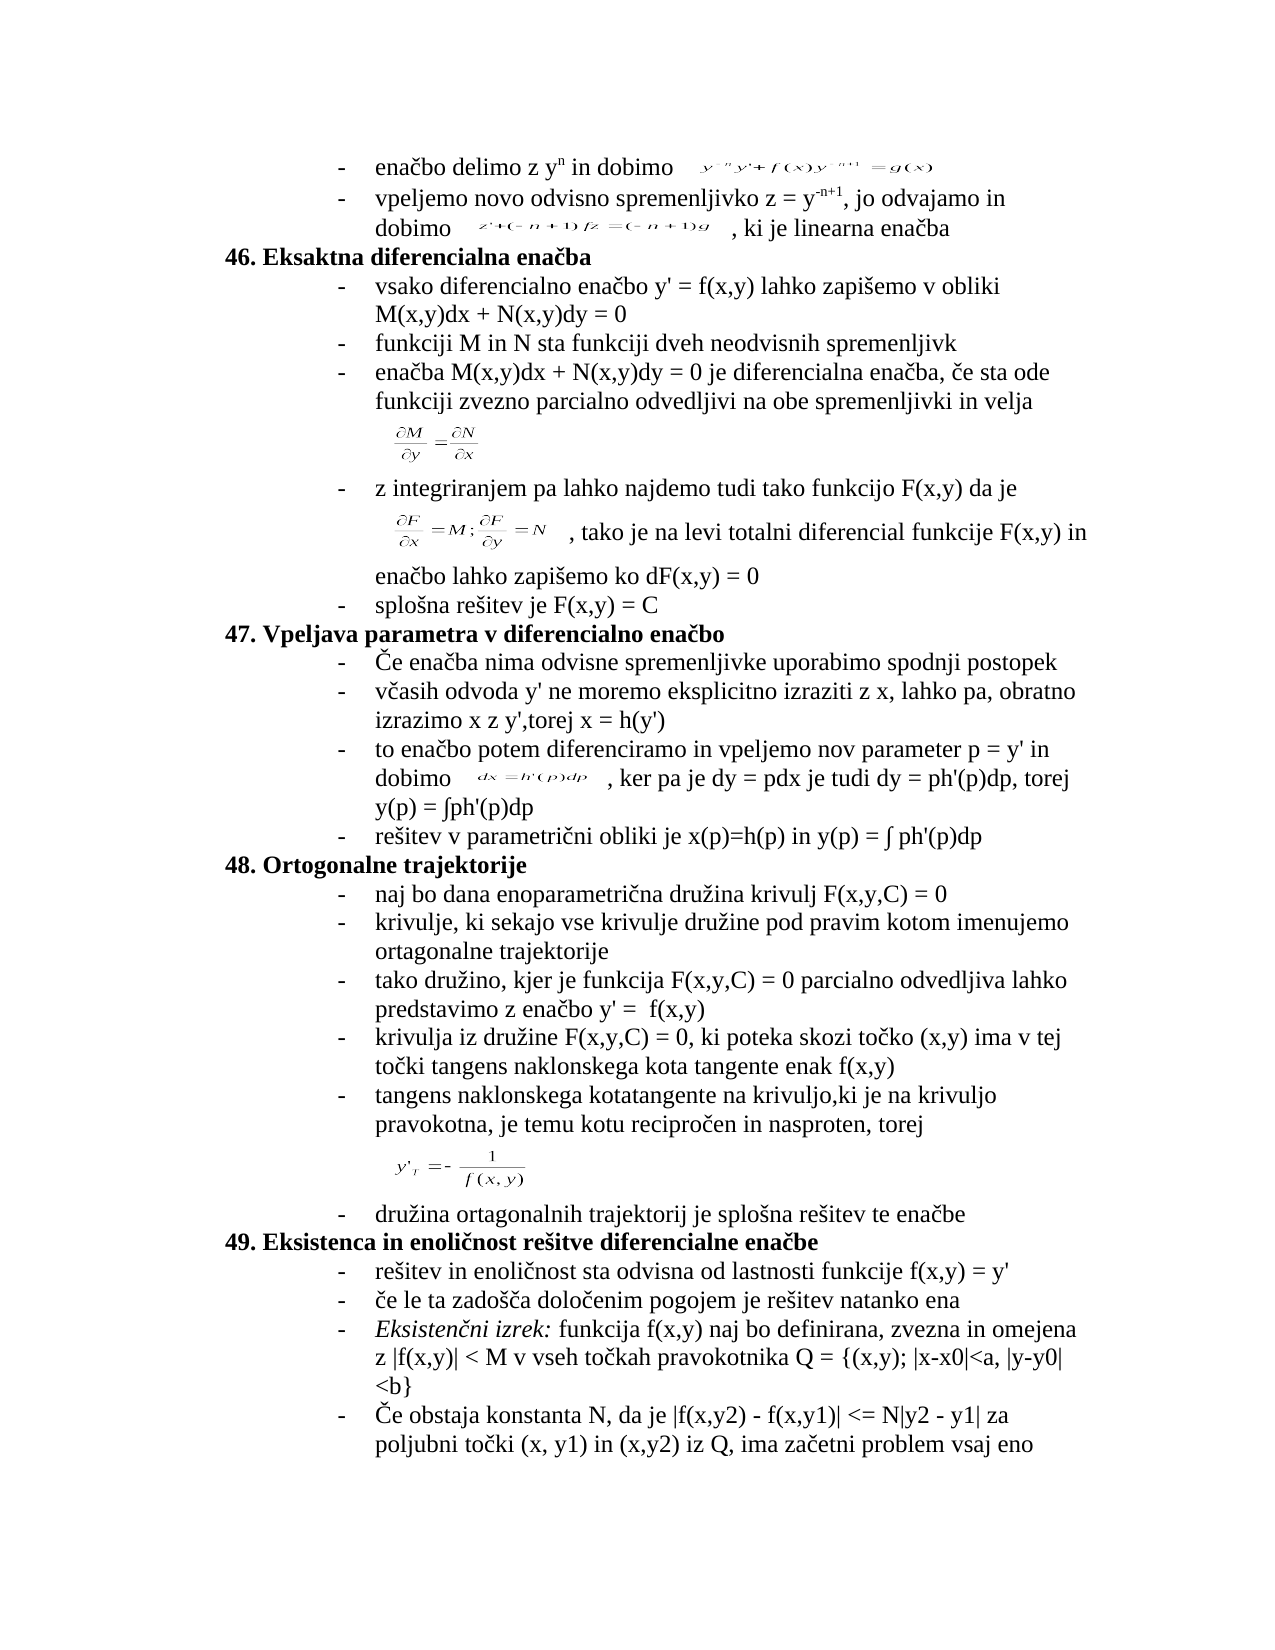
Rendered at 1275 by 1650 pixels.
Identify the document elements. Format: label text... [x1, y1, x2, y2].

list Če enačba nima odvisne spremenljivke uporabimo spodnji postopek [337, 647, 1087, 676]
list Ortogonalne trajektorije [225, 850, 1087, 879]
list Eksistenca in enoličnost rešitve diferencialne enačbe [225, 1227, 1087, 1256]
list če le ta zadošča določenim pogojem je rešitev natanko ena [337, 1285, 1087, 1314]
list vsako diferencialno enačbo y' = f(x,y) lahko zapišemo v obliki M(x,y)dx + N(x,y)dy = 0 [337, 271, 1087, 328]
list krivulje, ki sekajo vse krivulje družine pod pravim kotom imenujemo ortagonalne trajektorije [337, 907, 1087, 965]
list tangens naklonskega kotatangente na krivuljo,ki je na krivuljo pravokotna, je temu kotu recipročen in nasproten, torej [337, 1080, 1087, 1199]
list včasih odvoda y' ne moremo eksplicitno izraziti z x, lahko pa, obratno izrazimo x z y',torej x = h(y') [337, 676, 1087, 734]
list Vpeljava parametra v diferencialno enačbo [225, 619, 1087, 647]
list Če obstaja konstanta N, da je |f(x,y2) - f(x,y1)| <= N|y2 - y1| za poljubni točki (x, y1) in (x,y2) iz Q, ima začetni problem vsaj eno [337, 1400, 1087, 1457]
list naj bo dana enoparametrična družina krivulj F(x,y,C) = 0 [337, 879, 1087, 907]
list to enačbo potem diferenciramo in vpeljemo nov parameter p = y' in dobimo , ker pa je dy = pdx je tudi dy = ph'(p)dp, torej y(p) = ∫ph'(p)dp [337, 734, 1087, 821]
list tako družino, kjer je funkcija F(x,y,C) = 0 parcialno odvedljiva lahko predstavimo z enačbo y' = f(x,y) [337, 965, 1087, 1022]
list vpeljemo novo odvisno spremenljivko z = y-n+1, jo odvajamo in dobimo , ki je linearna enačba [337, 183, 1087, 242]
list splošna rešitev je F(x,y) = C [337, 590, 1087, 619]
list rešitev v parametrični obliki je x(p)=h(p) in y(p) = ∫ ph'(p)dp [337, 821, 1087, 850]
list funkciji M in N sta funkciji dveh neodvisnih spremenljivk [337, 328, 1087, 357]
list z integriranjem pa lahko najdemo tudi tako funkcijo F(x,y) da je , tako je na levi totalni diferencial funkcije F(x,y) in enačbo lahko zapišemo ko dF(x,y) = 0 [337, 473, 1087, 590]
list družina ortagonalnih trajektorij je splošna rešitev te enačbe [337, 1199, 1087, 1227]
list rešitev in enoličnost sta odvisna od lastnosti funkcije f(x,y) = y' [337, 1256, 1087, 1285]
list enačba M(x,y)dx + N(x,y)dy = 0 je diferencialna enačba, če sta ode funkciji zvezno parcialno odvedljivi na obe spremenljivki in velja [337, 357, 1087, 473]
list krivulja iz družine F(x,y,C) = 0, ki poteka skozi točko (x,y) ima v tej točki tangens naklonskega kota tangente enak f(x,y) [337, 1022, 1087, 1080]
list Eksistenčni izrek: funkcija f(x,y) naj bo definirana, zvezna in omejena z |f(x,y)| < M v vseh točkah pravokotnika Q = {(x,y); |x-x0|<a, |y-y0|<b} [337, 1314, 1087, 1400]
list enačbo delimo z yn in dobimo [337, 150, 1087, 183]
list Eksaktna diferencialna enačba [225, 242, 1087, 271]
